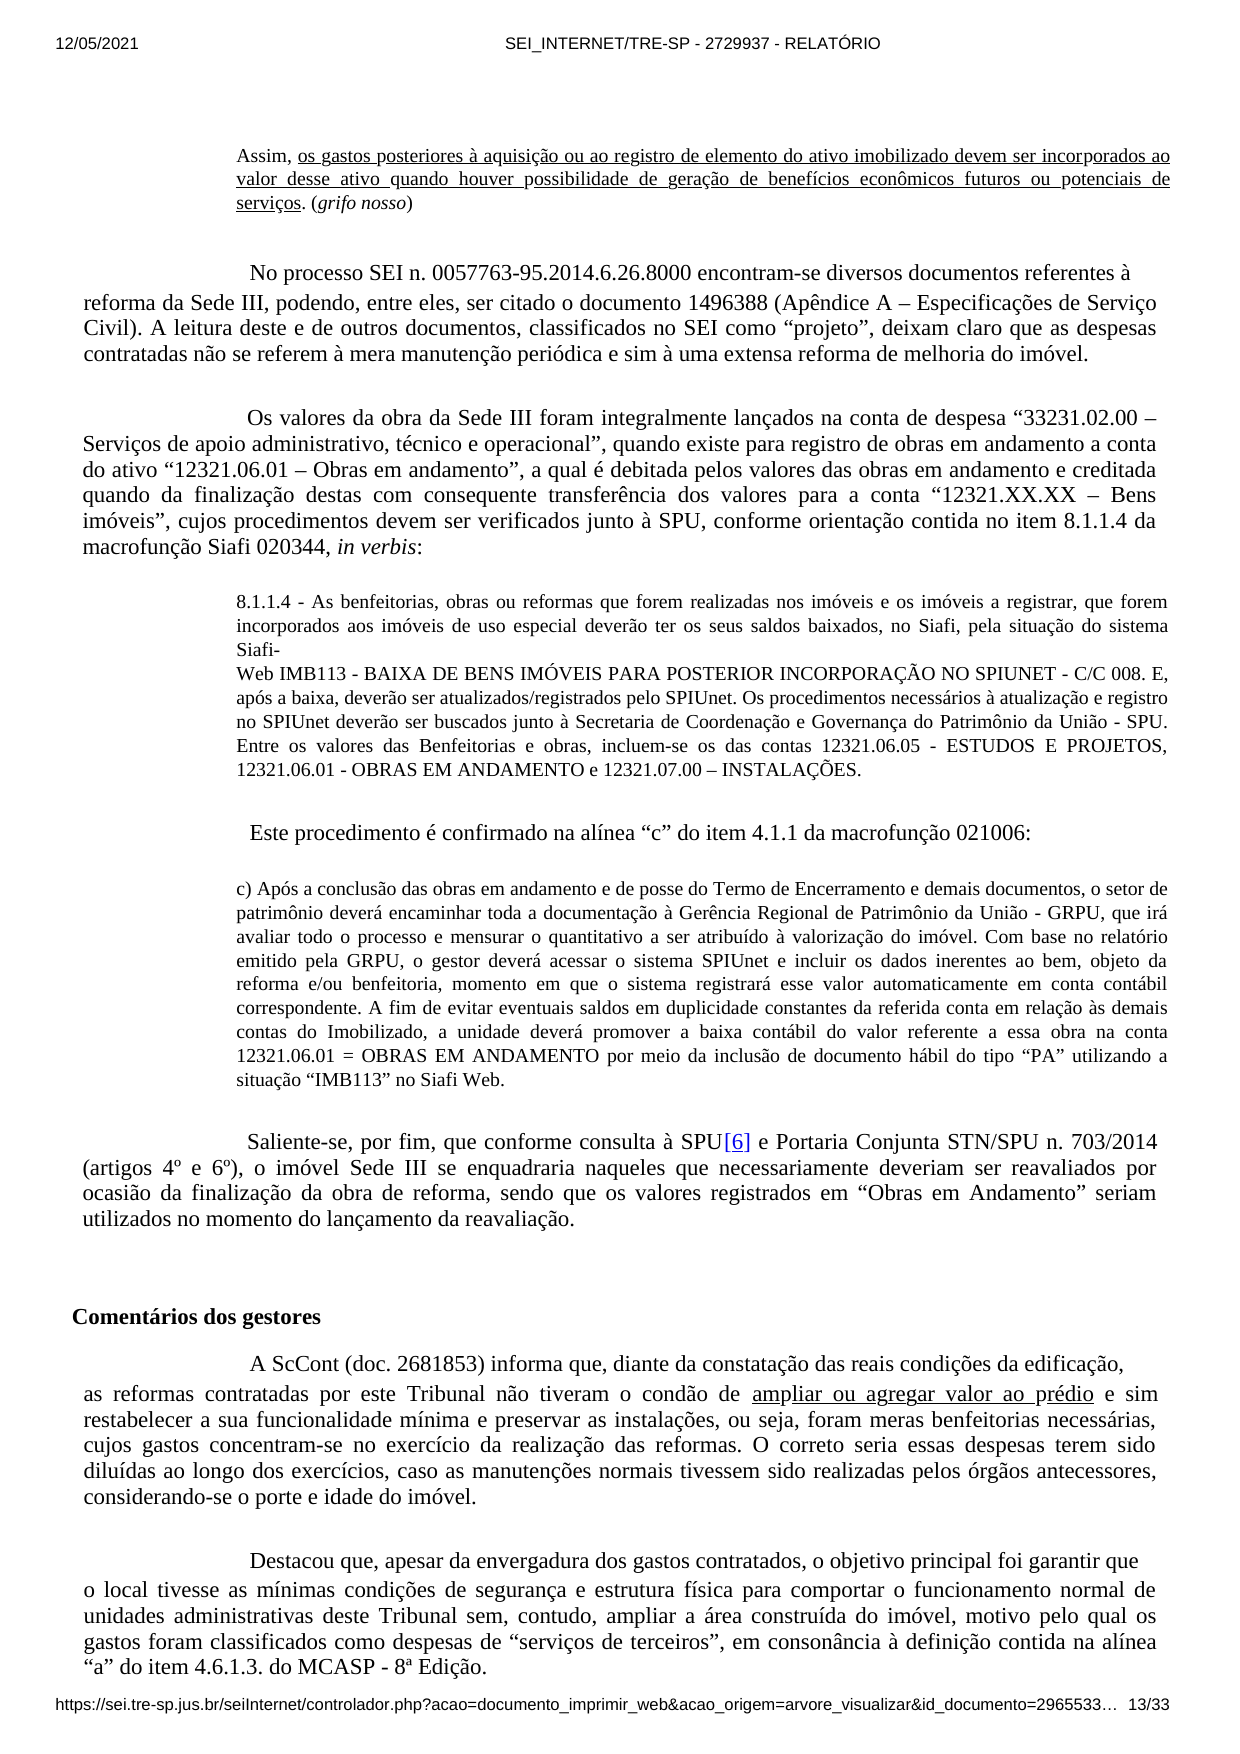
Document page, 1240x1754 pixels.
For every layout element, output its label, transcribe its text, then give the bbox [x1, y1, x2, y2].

text Web IMB113 - BAIXA DE BENS IMÓVEIS PARA POSTERIOR INCORPORAÇÃO NO SPIUNET - C/C 008. E, após a baixa, deverão ser atualizados/registrados pelo SPIUnet. Os procedimentos necessários à atualização e registro no SPIUnet deverão ser buscados junto à Secretaria de Coordenação e Governança do Patrimônio da União - SPU. Entre os valores das Benfeitorias e obras, incluem-se os das contas 12321.06.05 - ESTUDOS E PROJETOS, 12321.06.01 - OBRAS EM ANDAMENTO e 12321.07.00 – INSTALAÇÕES. [236, 662, 1169, 780]
text Destacou que, apesar da envergadura dos gastos contratados, o objetivo principal foi garantir que [249, 1548, 1158, 1573]
text as reformas contratadas por este Tribunal não tiveram o condão de ampliar ou agregar valor ao prédio e sim restabelecer a sua funcionalidade mínima e preservar as instalações, ou seja, foram meras benfeitorias necessárias, cujos gastos concentram-se no exercício da realização das reformas. O correto seria essas despesas terem sido diluídas ao longo dos exercícios, caso as manutenções normais tivessem sido realizadas pelos órgãos antecessores, considerando-se o porte e idade do imóvel. [83, 1381, 1158, 1509]
text Os valores da obra da Sede III foram integralmente lançados na conta de despesa “33231.02.00 – Serviços de apoio administrativo, técnico e operacional”, quando existe para registro de obras em andamento a conta do ativo “12321.06.01 – Obras em andamento”, a qual é debitada pelos valores das obras em andamento e creditada quando da finalização destas com consequente transferência dos valores para a conta “12321.XX.XX – Bens imóveis”, cujos procedimentos devem ser verificados junto à SPU, conforme orientação contida no item 8.1.1.4 da macrofunção Siafi 020344, in verbis: [82, 405, 1158, 559]
text No processo SEI n. 0057763-95.2014.6.26.8000 encontram-se diversos documentos referentes à [249, 260, 1158, 285]
text Assim, os gastos posteriores à aquisição ou ao registro de elemento do ativo imobilizado devem ser incorporados ao valor desse ativo quando houver possibilidade de geração de benefícios econômicos futuros ou potenciais de serviços. (grifo nosso) [236, 143, 1170, 214]
text reforma da Sede III, podendo, entre eles, ser citado o documento 1496388 (Apêndice A – Especificações de Serviço Civil). A leitura deste e de outros documentos, classificados no SEI como “projeto”, deixam claro que as despesas contratadas não se referem à mera manutenção periódica e sim à uma extensa reforma de melhoria do imóvel. [83, 289, 1158, 366]
text Saliente-se, por fim, que conforme consulta à SPU[6] e Portaria Conjunta STN/SPU n. 703/2014 (artigos 4º e 6º), o imóvel Sede III se enquadraria naqueles que necessariamente deveriam ser reavaliados por ocasião da finalização da obra de reforma, sendo que os valores registrados em “Obras em Andamento” seriam utilizados no momento do lançamento da reavaliação. [82, 1129, 1158, 1231]
text Este procedimento é confirmado na alínea “c” do item 4.1.1 da macrofunção 021006: [249, 820, 1158, 846]
text A ScCont (doc. 2681853) informa que, diante da constatação das reais condições da edificação, [249, 1351, 1158, 1377]
text 8.1.1.4 - As benfeitorias, obras ou reformas que forem realizadas nos imóveis e os imóveis a registrar, que forem incorporados aos imóveis de uso especial deverão ter os seus saldos baixados, no Siafi, pela situação do sistema Siafi- [236, 591, 1169, 661]
text c) Após a conclusão das obras em andamento e de posse do Termo de Encerramento e demais documentos, o setor de patrimônio deverá encaminhar toda a documentação à Gerência Regional de Patrimônio da União - GRPU, que irá avaliar todo o processo e mensurar o quantitativo a ser atribuído à valorização do imóvel. Com base no relatório emitido pela GRPU, o gestor deverá acessar o sistema SPIUnet e incluir os dados inerentes ao bem, objeto da reforma e/ou benfeitoria, momento em que o sistema registrará esse valor automaticamente em conta contábil correspondente. A fim de evitar eventuais saldos em duplicidade constantes da referida conta em relação às demais contas do Imobilizado, a unidade deverá promover a baixa contábil do valor referente a essa obra na conta 12321.06.01 = OBRAS EM ANDAMENTO por meio da inclusão de documento hábil do tipo “PA” utilizando a situação “IMB113” no Siafi Web. [236, 877, 1169, 1091]
subtitle Comentários dos gestores [72, 1303, 1166, 1329]
text o local tivesse as mínimas condições de segurança e estrutura física para comportar o funcionamento normal de unidades administrativas deste Tribunal sem, contudo, ampliar a área construída do imóvel, motivo pelo qual os gastos foram classificados como despesas de “serviços de terceiros”, em consonância à definição contida na alínea “a” do item 4.6.1.3. do MCASP - 8ª Edição. [83, 1577, 1158, 1680]
